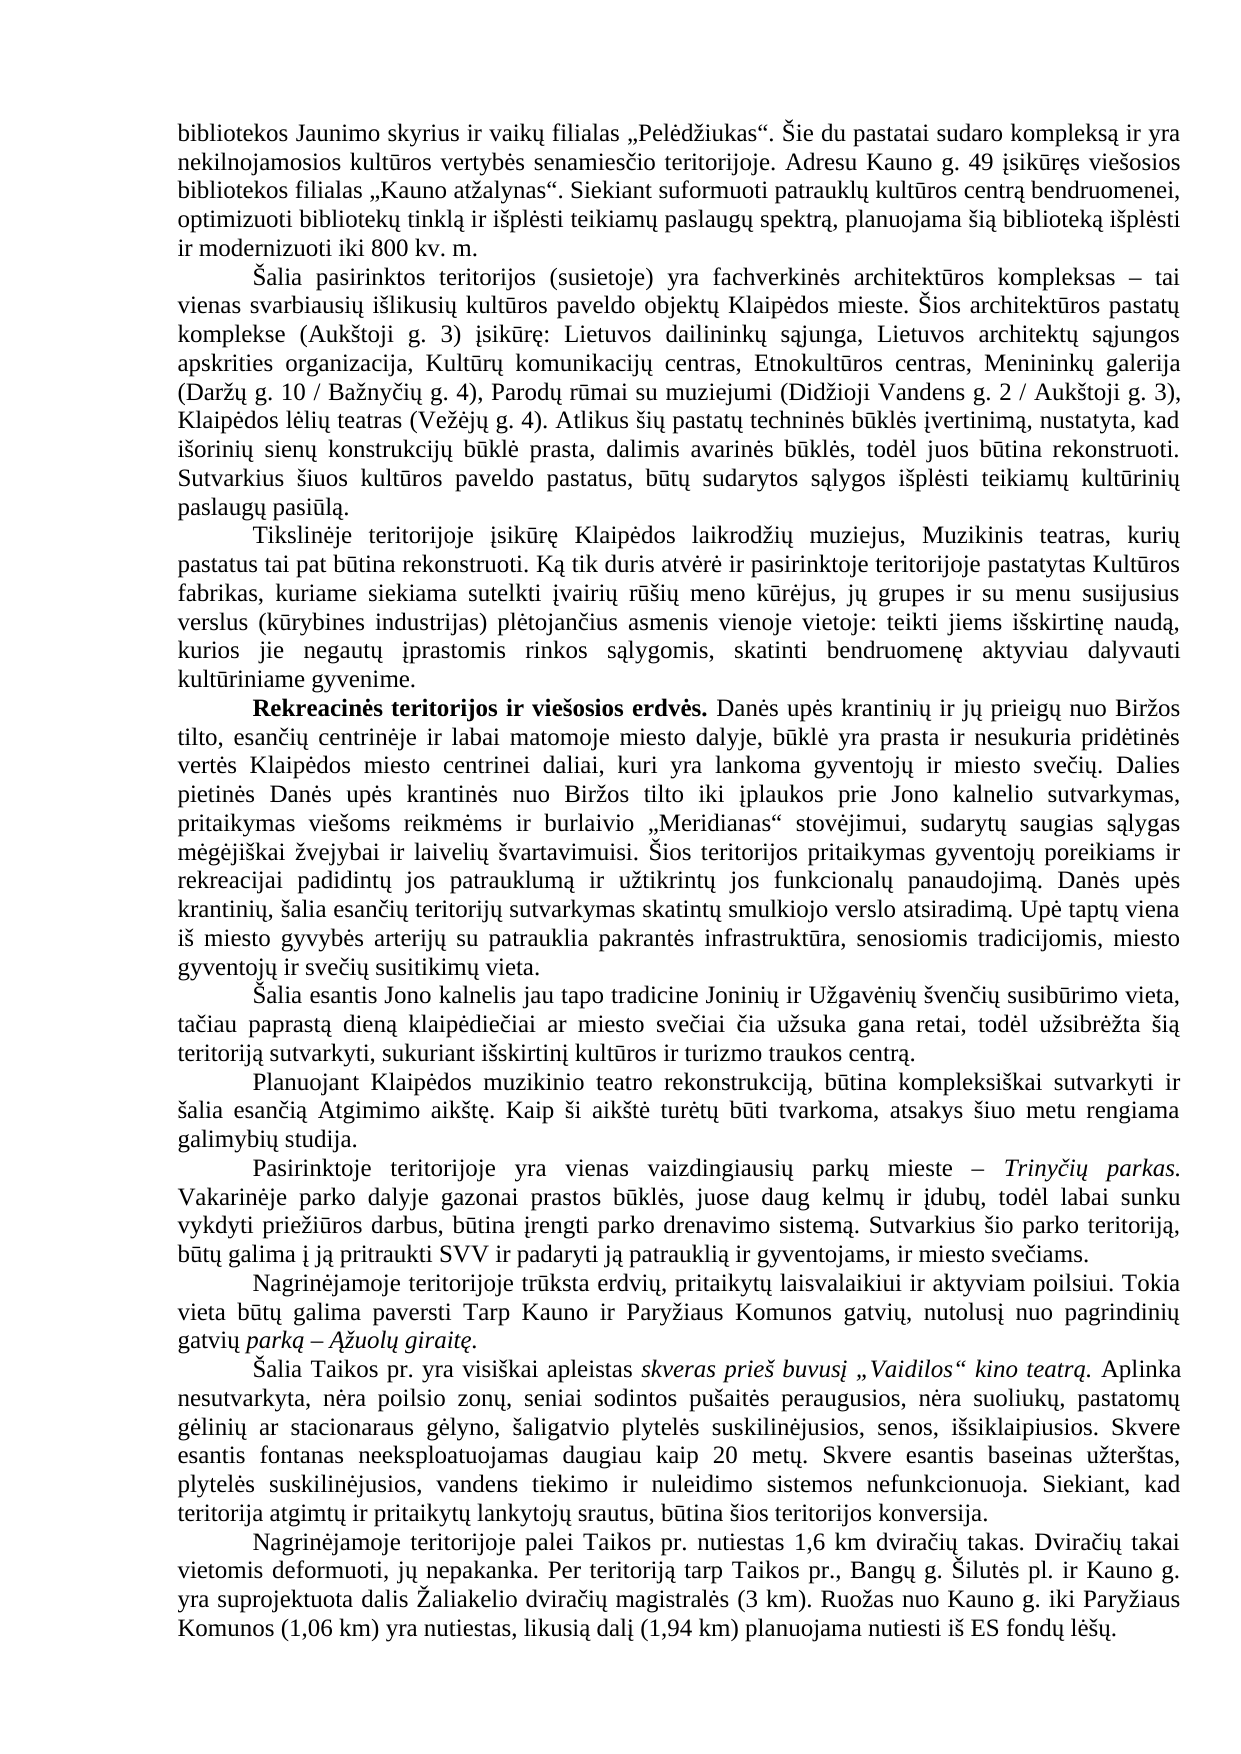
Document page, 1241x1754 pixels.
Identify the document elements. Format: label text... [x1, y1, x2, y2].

text Nagrinėjamoje teritorijoje palei Taikos pr. nutiestas 1,6 km dviračių takas. Dviračių takai vietomis deformuoti, jų nepakanka. Per teritoriją tarp Taikos pr., Bangų g. Šilutės pl. ir Kauno g. yra suprojektuota dalis Žaliakelio dviračių magistralės (3 km). Ruožas nuo Kauno g. iki Paryžiaus Komunos (1,06 km) yra nutiestas, likusią dalį (1,94 km) planuojama nutiesti iš ES fondų lėšų. [177, 1527, 1181, 1642]
text Šalia pasirinktos teritorijos (susietoje) yra fachverkinės architektūros kompleksas – tai vienas svarbiausių išlikusių kultūros paveldo objektų Klaipėdos mieste. Šios architektūros pastatų komplekse (Aukštoji g. 3) įsikūrę: Lietuvos dailininkų sąjunga, Lietuvos architektų sąjungos apskrities organizacija, Kultūrų komunikacijų centras, Etnokultūros centras, Menininkų galerija (Daržų g. 10 / Bažnyčių g. 4), Parodų rūmai su muziejumi (Didžioji Vandens g. 2 / Aukštoji g. 3), Klaipėdos lėlių teatras (Vežėjų g. 4). Atlikus šių pastatų techninės būklės įvertinimą, nustatyta, kad išorinių sienų konstrukcijų būklė prasta, dalimis avarinės būklės, todėl juos būtina rekonstruoti. Sutvarkius šiuos kultūros paveldo pastatus, būtų sudarytos sąlygos išplėsti teikiamų kultūrinių paslaugų pasiūlą. [177, 262, 1181, 521]
text Planuojant Klaipėdos muzikinio teatro rekonstrukciją, būtina kompleksiškai sutvarkyti ir šalia esančią Atgimimo aikštę. Kaip ši aikštė turėtų būti tvarkoma, atsakys šiuo metu rengiama galimybių studija. [177, 1067, 1181, 1153]
text Nagrinėjamoje teritorijoje trūksta erdvių, pritaikytų laisvalaikiui ir aktyviam poilsiui. Tokia vieta būtų galima paversti Tarp Kauno ir Paryžiaus Komunos gatvių, nutolusį nuo pagrindinių gatvių parką – Ąžuolų giraitę. [177, 1268, 1181, 1354]
text Rekreacinės teritorijos ir viešosios erdvės. Danės upės krantinių ir jų prieigų nuo Biržos tilto, esančių centrinėje ir labai matomoje miesto dalyje, būklė yra prasta ir nesukuria pridėtinės vertės Klaipėdos miesto centrinei daliai, kuri yra lankoma gyventojų ir miesto svečių. Dalies pietinės Danės upės krantinės nuo Biržos tilto iki įplaukos prie Jono kalnelio sutvarkymas, pritaikymas viešoms reikmėms ir burlaivio „Meridianas“ stovėjimui, sudarytų saugias sąlygas mėgėjiškai žvejybai ir laivelių švartavimuisi. Šios teritorijos pritaikymas gyventojų poreikiams ir rekreacijai padidintų jos patrauklumą ir užtikrintų jos funkcionalų panaudojimą. Danės upės krantinių, šalia esančių teritorijų sutvarkymas skatintų smulkiojo verslo atsiradimą. Upė taptų viena iš miesto gyvybės arterijų su patrauklia pakrantės infrastruktūra, senosiomis tradicijomis, miesto gyventojų ir svečių susitikimų vieta. [177, 693, 1181, 981]
text bibliotekos Jaunimo skyrius ir vaikų filialas „Pelėdžiukas“. Šie du pastatai sudaro kompleksą ir yra nekilnojamosios kultūros vertybės senamiesčio teritorijoje. Adresu Kauno g. 49 įsikūręs viešosios bibliotekos filialas „Kauno atžalynas“. Siekiant suformuoti patrauklų kultūros centrą bendruomenei, optimizuoti bibliotekų tinklą ir išplėsti teikiamų paslaugų spektrą, planuojama šią biblioteką išplėsti ir modernizuoti iki 800 kv. m. [177, 118, 1181, 262]
text Šalia Taikos pr. yra visiškai apleistas skveras prieš buvusį „Vaidilos“ kino teatrą. Aplinka nesutvarkyta, nėra poilsio zonų, seniai sodintos pušaitės peraugusios, nėra suoliukų, pastatomų gėlinių ar stacionaraus gėlyno, šaligatvio plytelės suskilinėjusios, senos, išsiklaipiusios. Skvere esantis fontanas neeksploatuojamas daugiau kaip 20 metų. Skvere esantis baseinas užterštas, plytelės suskilinėjusios, vandens tiekimo ir nuleidimo sistemos nefunkcionuoja. Siekiant, kad teritorija atgimtų ir pritaikytų lankytojų srautus, būtina šios teritorijos konversija. [177, 1354, 1181, 1527]
text Pasirinktoje teritorijoje yra vienas vaizdingiausių parkų mieste – Trinyčių parkas. Vakarinėje parko dalyje gazonai prastos būklės, juose daug kelmų ir įdubų, todėl labai sunku vykdyti priežiūros darbus, būtina įrengti parko drenavimo sistemą. Sutvarkius šio parko teritoriją, būtų galima į ją pritraukti SVV ir padaryti ją patrauklią ir gyventojams, ir miesto svečiams. [177, 1153, 1181, 1268]
text Šalia esantis Jono kalnelis jau tapo tradicine Joninių ir Užgavėnių švenčių susibūrimo vieta, tačiau paprastą dieną klaipėdiečiai ar miesto svečiai čia užsuka gana retai, todėl užsibrėžta šią teritoriją sutvarkyti, sukuriant išskirtinį kultūros ir turizmo traukos centrą. [177, 981, 1181, 1067]
text Tikslinėje teritorijoje įsikūrę Klaipėdos laikrodžių muziejus, Muzikinis teatras, kurių pastatus tai pat būtina rekonstruoti. Ką tik duris atvėrė ir pasirinktoje teritorijoje pastatytas Kultūros fabrikas, kuriame siekiama sutelkti įvairių rūšių meno kūrėjus, jų grupes ir su menu susijusius verslus (kūrybines industrijas) plėtojančius asmenis vienoje vietoje: teikti jiems išskirtinę naudą, kurios jie negautų įprastomis rinkos sąlygomis, skatinti bendruomenę aktyviau dalyvauti kultūriniame gyvenime. [177, 521, 1181, 693]
